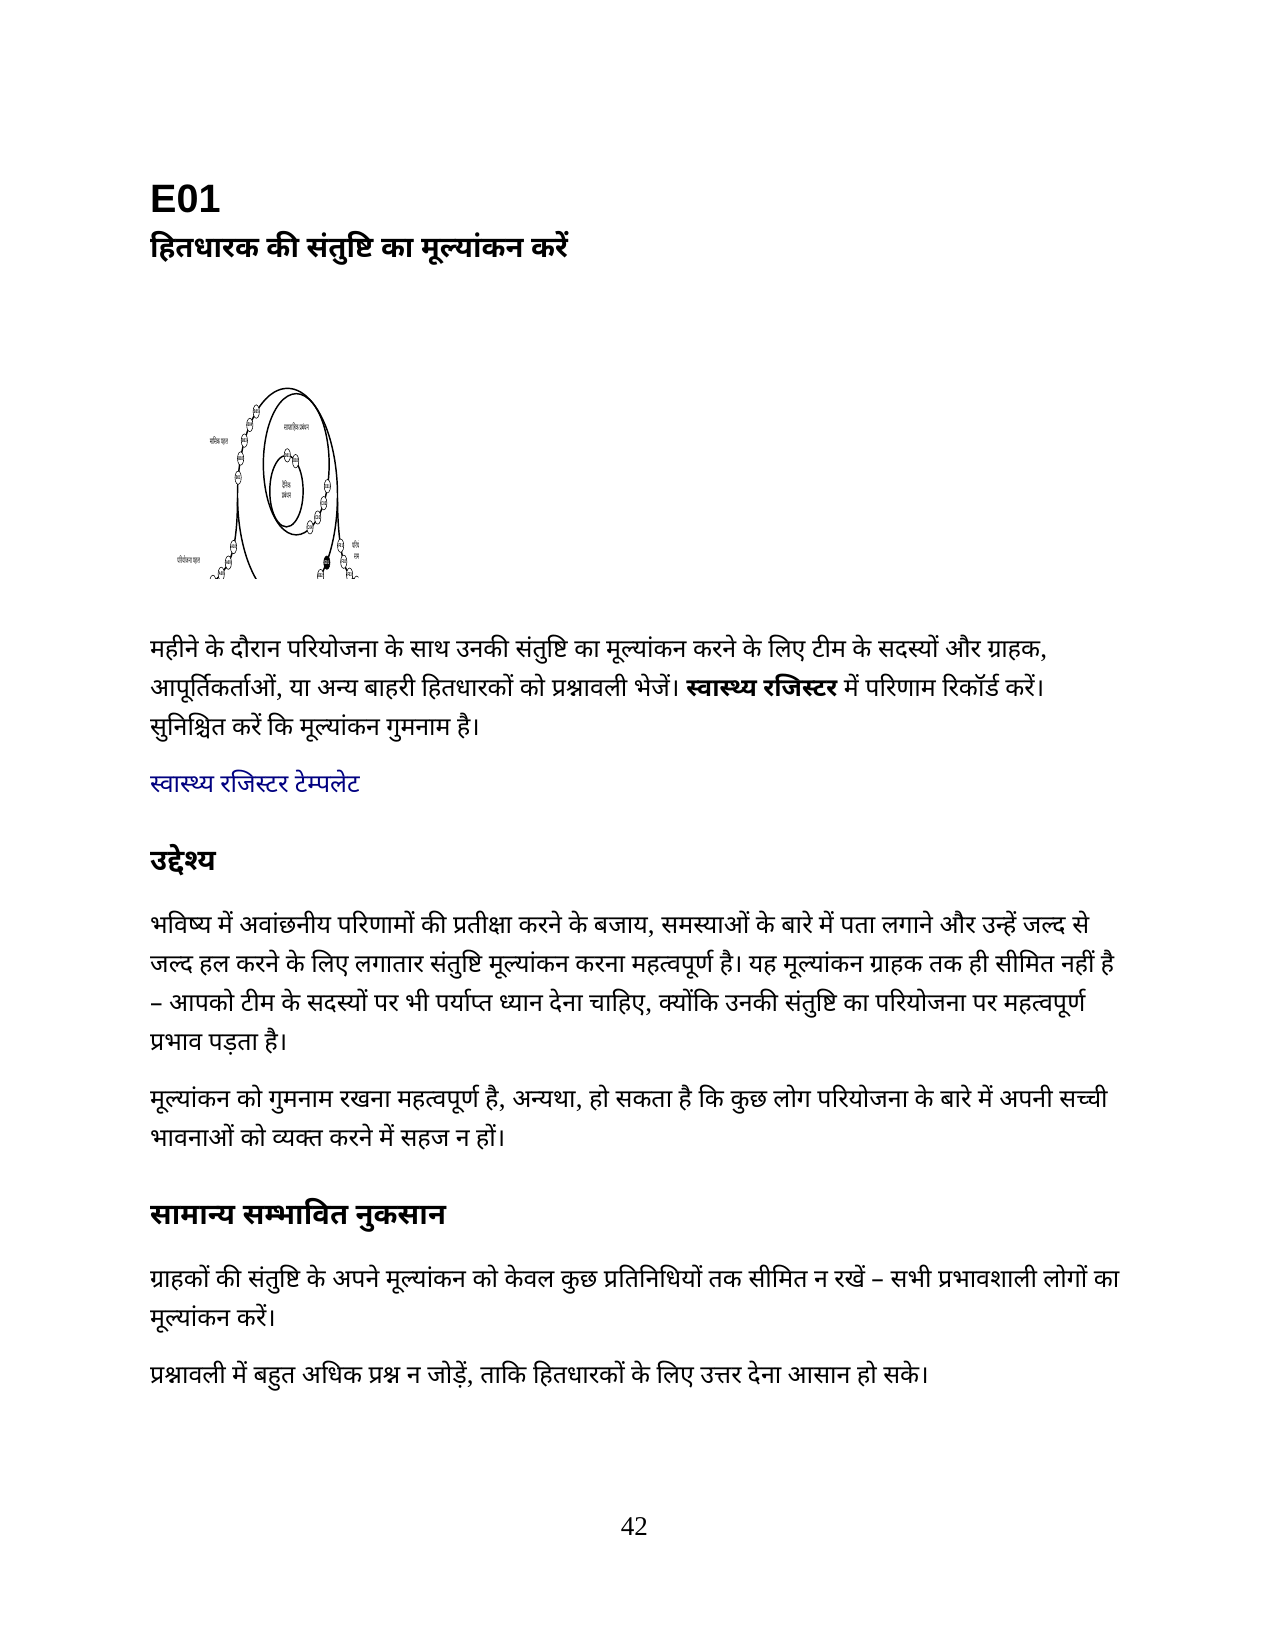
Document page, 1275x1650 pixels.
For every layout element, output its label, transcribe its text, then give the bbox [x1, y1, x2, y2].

subtitle उद्देश्य [150, 839, 1125, 879]
text प्रश्नावली में बहुत अधिक प्रश्न न जोड़ें, ताकि हितधारकों के लिए उत्तर देना आसान हो सके। [150, 1357, 1125, 1391]
text महीने के दौरान परियोजना के साथ उनकी संतुष्टि का मूल्यांकन करने के लिए टीम के सदस्यों और ग्राहक, आपूर्तिकर्ताओं, या अन्य बाहरी हितधारकों को प्रश्नावली भेजें। स्वास्थ्य रजिस्टर में परिणाम रिकॉर्ड करें। सुनिश्चित करें कि मूल्यांकन गुमनाम है। [150, 631, 1125, 743]
subtitle सामान्य सम्भावित नुकसान [150, 1193, 1125, 1233]
text मूल्यांकन को गुमनाम रखना महत्वपूर्ण है, अन्यथा, हो सकता है कि कुछ लोग परियोजना के बारे में अपनी सच्ची भावनाओं को व्यक्त करने में सहज न हों। [150, 1081, 1125, 1154]
text ग्राहकों की संतुष्टि के अपने मूल्यांकन को केवल कुछ प्रतिनिधियों तक सीमित न रखें – सभी प्रभावशाली लोगों का मूल्यांकन करें। [150, 1260, 1125, 1333]
subtitle E01 हितधारक की संतुष्टि का मूल्यांकन करें [150, 175, 1125, 266]
text स्वास्थ्य रजिस्टर टेम्पलेट [150, 766, 1125, 800]
text भविष्य में अवांछनीय परिणामों की प्रतीक्षा करने के बजाय, समस्याओं के बारे में पता लगाने और उन्हें जल्द से जल्द हल करने के लिए लगातार संतुष्टि मूल्यांकन करना महत्वपूर्ण है। यह मूल्यांकन ग्राहक तक ही सीमित नहीं है – आपको टीम के सदस्यों पर भी पर्याप्त ध्यान देना चाहिए, क्योंकि उनकी संतुष्टि का परियोजना पर महत्वपूर्ण प्रभाव पड़ता है। [150, 906, 1125, 1058]
